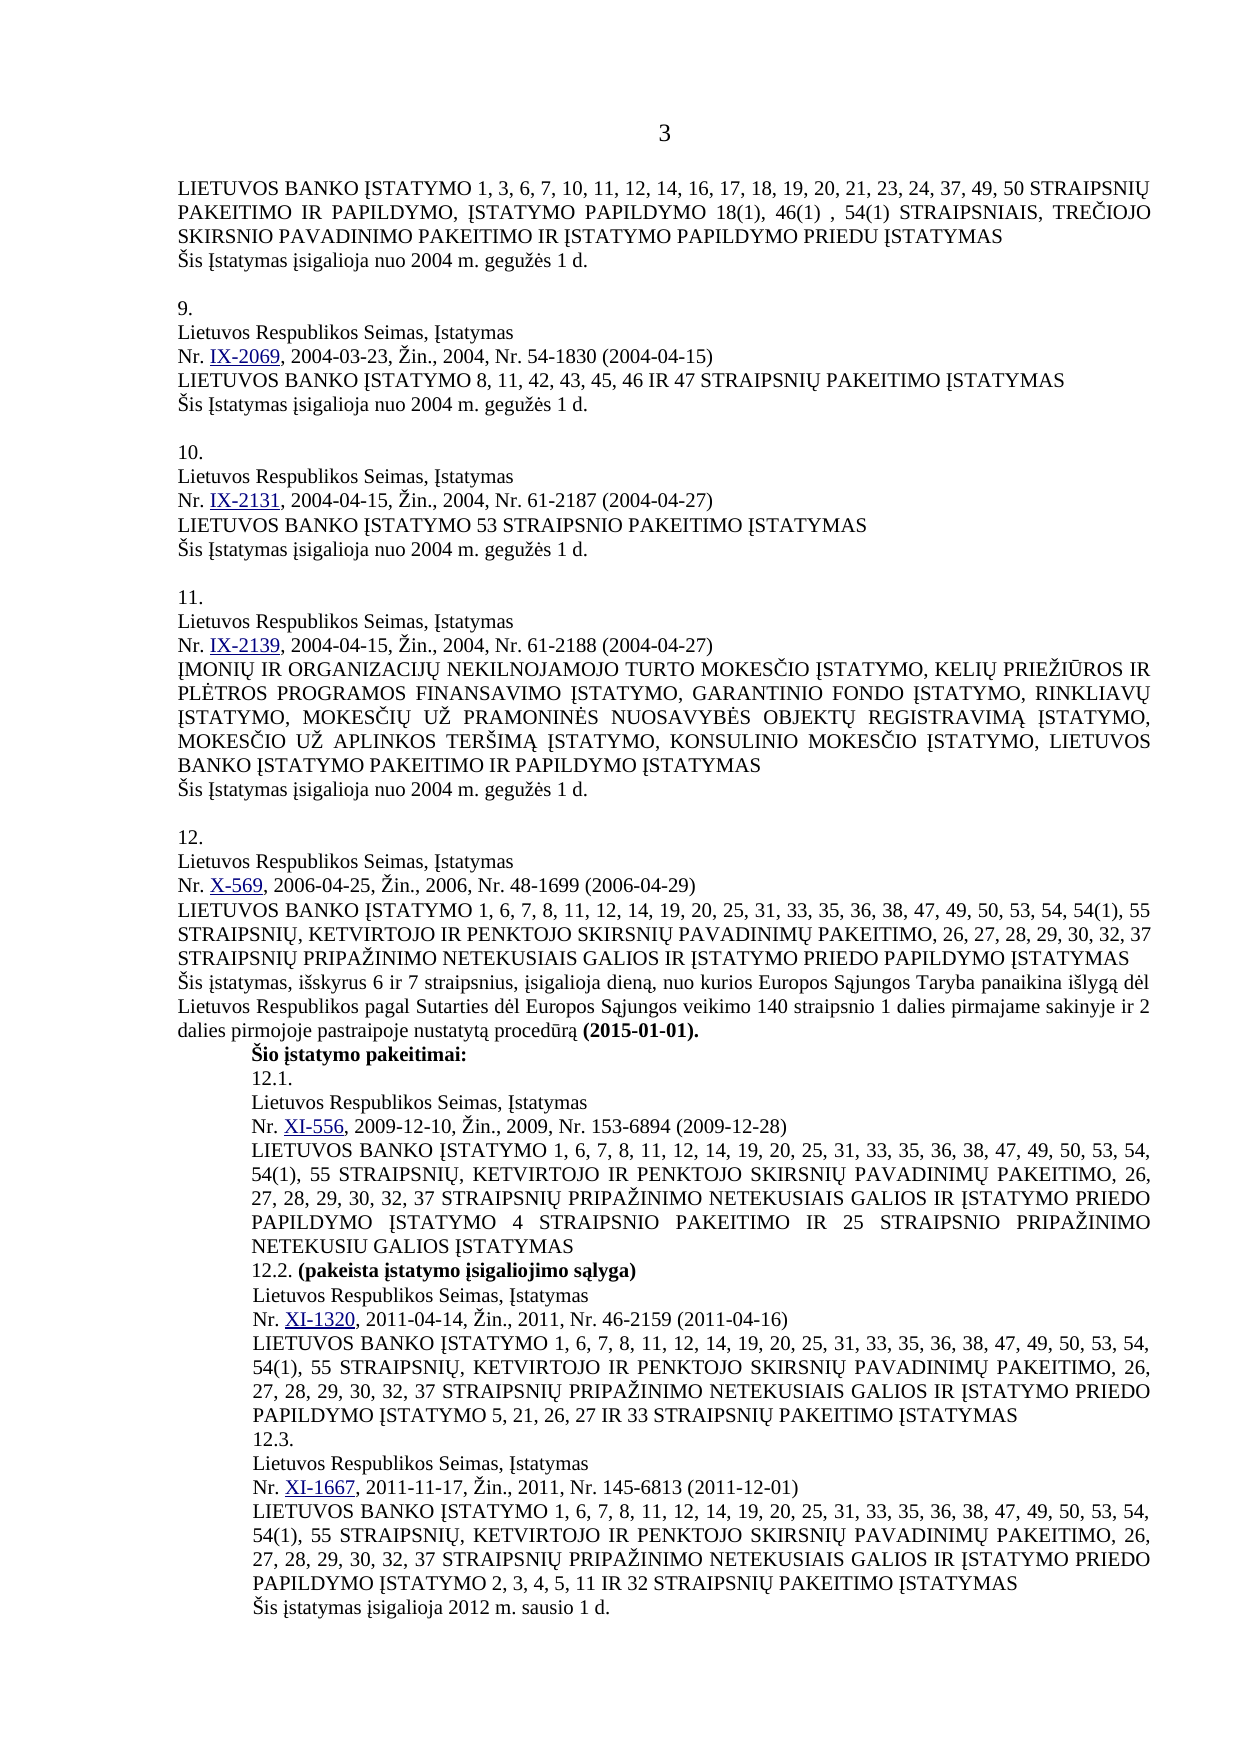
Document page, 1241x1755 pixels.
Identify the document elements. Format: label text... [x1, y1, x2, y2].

text Lietuvos Respublikos Seimas, Įstatymas [177, 464, 1152, 488]
text LIETUVOS BANKO ĮSTATYMO 1, 6, 7, 8, 11, 12, 14, 19, 20, 25, 31, 33, 35, 36, 38, 47, 49, 50, 53, 54, 54(1), 55 STRAIPSNIŲ, KETVIRTOJO IR PENKTOJO SKIRSNIŲ PAVADINIMŲ PAKEITIMO, 26, 27, 28, 29, 30, 32, 37 STRAIPSNIŲ PRIPAŽINIMO NETEKUSIAIS GALIOS IR ĮSTATYMO PRIEDO PAPILDYMO ĮSTATYMO 5, 21, 26, 27 IR 33 STRAIPSNIŲ PAKEITIMO ĮSTATYMAS [252, 1331, 1152, 1427]
text Šis Įstatymas įsigalioja nuo 2004 m. gegužės 1 d. [177, 537, 1152, 561]
text 12. [177, 825, 1152, 849]
text 10. [177, 440, 1152, 464]
text LIETUVOS BANKO ĮSTATYMO 1, 6, 7, 8, 11, 12, 14, 19, 20, 25, 31, 33, 35, 36, 38, 47, 49, 50, 53, 54, 54(1), 55 STRAIPSNIŲ, KETVIRTOJO IR PENKTOJO SKIRSNIŲ PAVADINIMŲ PAKEITIMO, 26, 27, 28, 29, 30, 32, 37 STRAIPSNIŲ PRIPAŽINIMO NETEKUSIAIS GALIOS IR ĮSTATYMO PRIEDO PAPILDYMO ĮSTATYMAS [177, 897, 1152, 970]
text Šis Įstatymas įsigalioja nuo 2004 m. gegužės 1 d. [177, 777, 1152, 801]
text Šio įstatymo pakeitimai: [177, 1042, 1152, 1066]
text LIETUVOS BANKO ĮSTATYMO 53 STRAIPSNIO PAKEITIMO ĮSTATYMAS [177, 512, 1152, 537]
text 9. [177, 296, 1152, 320]
text Lietuvos Respublikos Seimas, Įstatymas [177, 320, 1152, 344]
text Nr. IX-2069, 2004-03-23, Žin., 2004, Nr. 54-1830 (2004-04-15) [177, 344, 1152, 368]
text Lietuvos Respublikos Seimas, Įstatymas [177, 1090, 1152, 1114]
text Nr. XI-556, 2009-12-10, Žin., 2009, Nr. 153-6894 (2009-12-28) [177, 1114, 1152, 1138]
text Lietuvos Respublikos Seimas, Įstatymas [177, 849, 1152, 873]
text ĮMONIŲ IR ORGANIZACIJŲ NEKILNOJAMOJO TURTO MOKESČIO ĮSTATYMO, KELIŲ PRIEŽIŪROS IR PLĖTROS PROGRAMOS FINANSAVIMO ĮSTATYMO, GARANTINIO FONDO ĮSTATYMO, RINKLIAVŲ ĮSTATYMO, MOKESČIŲ UŽ PRAMONINĖS NUOSAVYBĖS OBJEKTŲ REGISTRAVIMĄ ĮSTATYMO, MOKESČIO UŽ APLINKOS TERŠIMĄ ĮSTATYMO, KONSULINIO MOKESČIO ĮSTATYMO, LIETUVOS BANKO ĮSTATYMO PAKEITIMO IR PAPILDYMO ĮSTATYMAS [177, 657, 1152, 777]
text Šis įstatymas įsigalioja 2012 m. sausio 1 d. [177, 1595, 1152, 1619]
text 11. [177, 585, 1152, 609]
text Nr. IX-2139, 2004-04-15, Žin., 2004, Nr. 61-2188 (2004-04-27) [177, 633, 1152, 657]
text Lietuvos Respublikos Seimas, Įstatymas [177, 609, 1152, 633]
text Šis Įstatymas įsigalioja nuo 2004 m. gegužės 1 d. [177, 248, 1152, 272]
text Lietuvos Respublikos Seimas, Įstatymas [252, 1282, 1152, 1307]
text LIETUVOS BANKO ĮSTATYMO 1, 6, 7, 8, 11, 12, 14, 19, 20, 25, 31, 33, 35, 36, 38, 47, 49, 50, 53, 54, 54(1), 55 STRAIPSNIŲ, KETVIRTOJO IR PENKTOJO SKIRSNIŲ PAVADINIMŲ PAKEITIMO, 26, 27, 28, 29, 30, 32, 37 STRAIPSNIŲ PRIPAŽINIMO NETEKUSIAIS GALIOS IR ĮSTATYMO PRIEDO PAPILDYMO ĮSTATYMO 2, 3, 4, 5, 11 IR 32 STRAIPSNIŲ PAKEITIMO ĮSTATYMAS [252, 1499, 1152, 1595]
text 12.3. [177, 1427, 1152, 1451]
text LIETUVOS BANKO ĮSTATYMO 8, 11, 42, 43, 45, 46 IR 47 STRAIPSNIŲ PAKEITIMO ĮSTATYMAS [177, 368, 1152, 392]
text 12.1. [177, 1066, 1152, 1090]
text Lietuvos Respublikos Seimas, Įstatymas [177, 1451, 1152, 1475]
text 12.2. (pakeista įstatymo įsigaliojimo sąlyga) [251, 1258, 1152, 1282]
text Nr. XI-1667, 2011-11-17, Žin., 2011, Nr. 145-6813 (2011-12-01) [177, 1475, 1152, 1499]
text Šis Įstatymas įsigalioja nuo 2004 m. gegužės 1 d. [177, 392, 1152, 416]
text Nr. XI-1320, 2011-04-14, Žin., 2011, Nr. 46-2159 (2011-04-16) [252, 1307, 1152, 1331]
text Šis įstatymas, išskyrus 6 ir 7 straipsnius, įsigalioja dieną, nuo kurios Europos Sąjungos Taryba panaikina išlygą dėl Lietuvos Respublikos pagal Sutarties dėl Europos Sąjungos veikimo 140 straipsnio 1 dalies pirmajame sakinyje ir 2 dalies pirmojoje pastraipoje nustatytą procedūrą (2015-01-01). [177, 970, 1152, 1042]
text LIETUVOS BANKO ĮSTATYMO 1, 6, 7, 8, 11, 12, 14, 19, 20, 25, 31, 33, 35, 36, 38, 47, 49, 50, 53, 54, 54(1), 55 STRAIPSNIŲ, KETVIRTOJO IR PENKTOJO SKIRSNIŲ PAVADINIMŲ PAKEITIMO, 26, 27, 28, 29, 30, 32, 37 STRAIPSNIŲ PRIPAŽINIMO NETEKUSIAIS GALIOS IR ĮSTATYMO PRIEDO PAPILDYMO ĮSTATYMO 4 STRAIPSNIO PAKEITIMO IR 25 STRAIPSNIO PRIPAŽINIMO NETEKUSIU GALIOS ĮSTATYMAS [251, 1138, 1152, 1258]
text Nr. X-569, 2006-04-25, Žin., 2006, Nr. 48-1699 (2006-04-29) [177, 873, 1152, 897]
text LIETUVOS BANKO ĮSTATYMO 1, 3, 6, 7, 10, 11, 12, 14, 16, 17, 18, 19, 20, 21, 23, 24, 37, 49, 50 STRAIPSNIŲ PAKEITIMO IR PAPILDYMO, ĮSTATYMO PAPILDYMO 18(1), 46(1) , 54(1) STRAIPSNIAIS, TREČIOJO SKIRSNIO PAVADINIMO PAKEITIMO IR ĮSTATYMO PAPILDYMO PRIEDU ĮSTATYMAS [177, 176, 1152, 248]
text Nr. IX-2131, 2004-04-15, Žin., 2004, Nr. 61-2187 (2004-04-27) [177, 488, 1152, 512]
